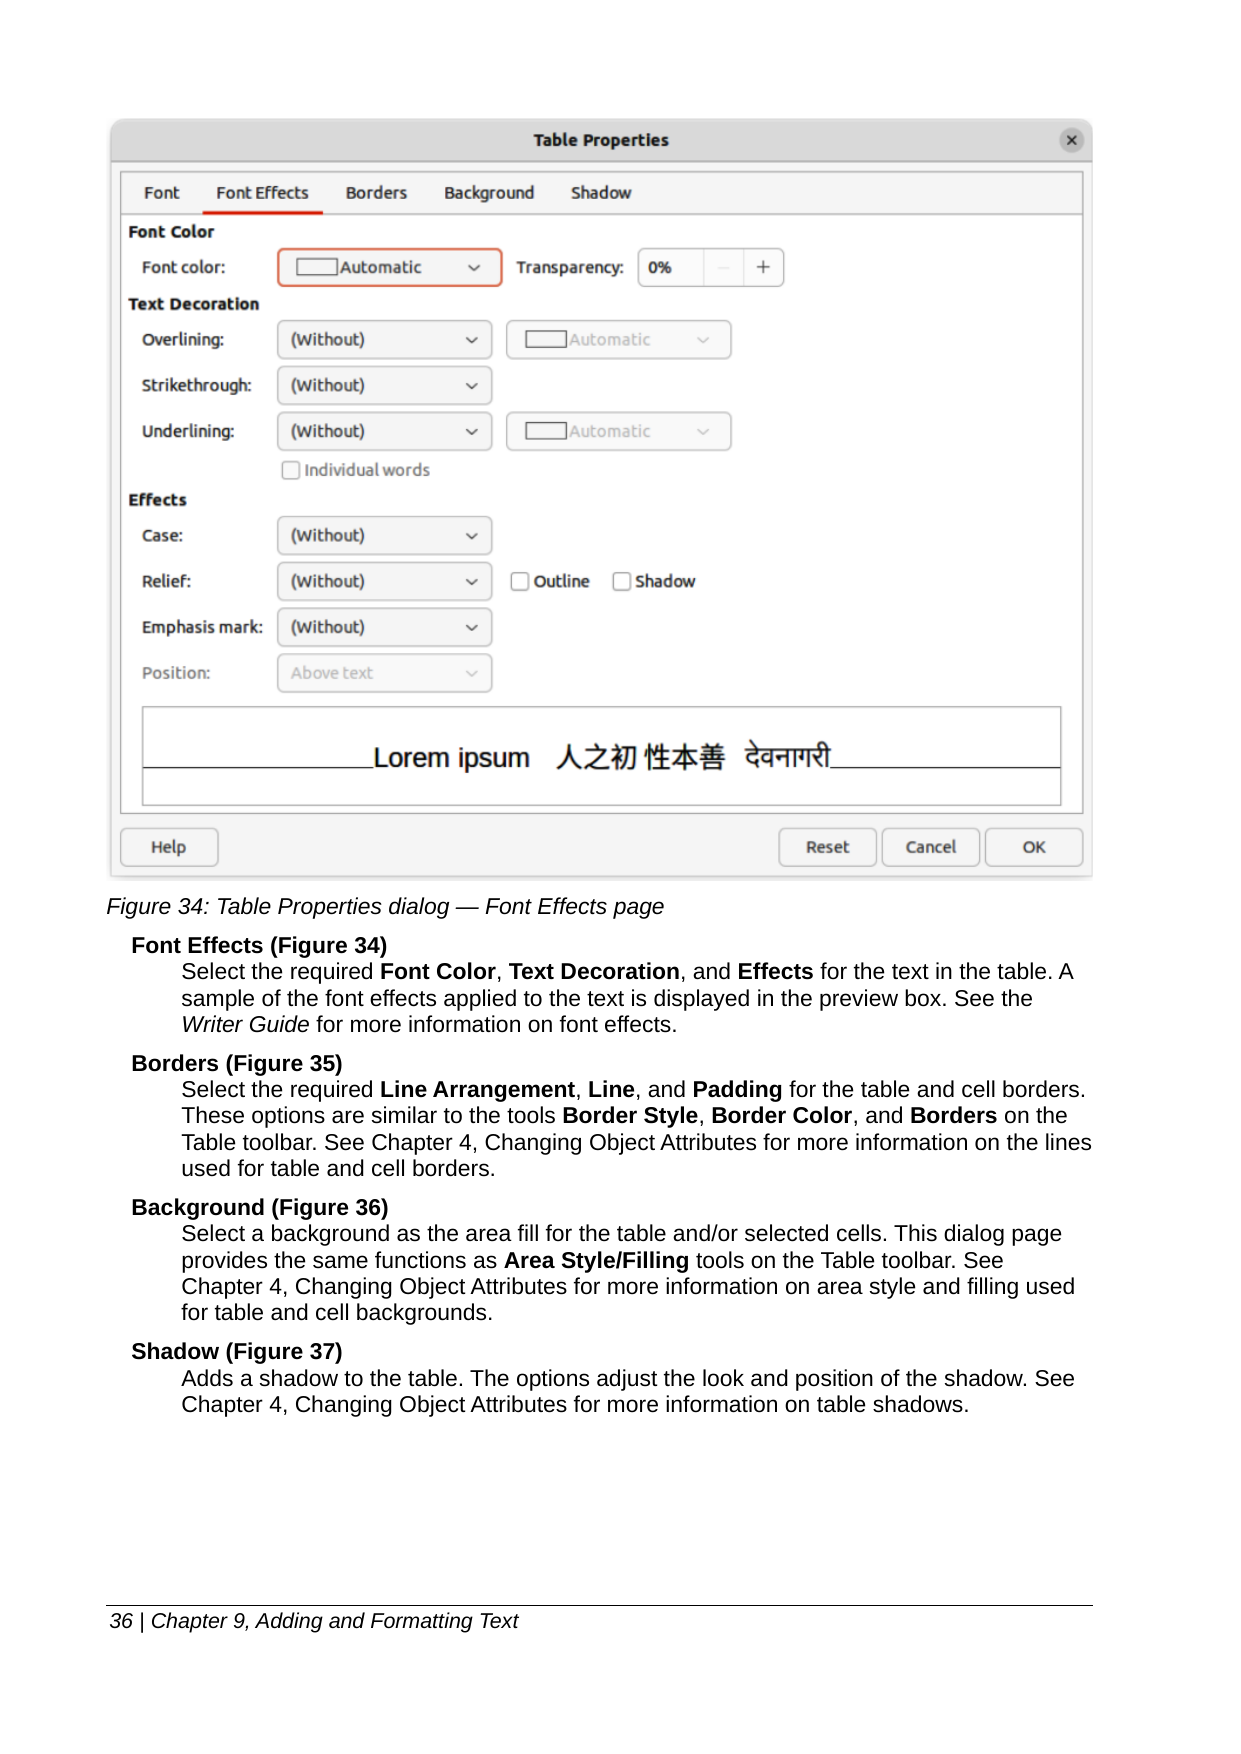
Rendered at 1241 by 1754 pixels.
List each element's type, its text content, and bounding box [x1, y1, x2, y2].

text Shadow (Figure 37) [131, 1338, 1093, 1364]
text Figure 34: Table Properties dialog — Font Effects page [106, 893, 1093, 919]
picture [106, 118, 1093, 881]
text Select a background as the area fill for the table and/or selected cells. This dialog page provides the same functions as Area Style/Filling tools on the Table toolbar. See Chapter 4, Changing Object Attributes for more information on area style and filling used for table and cell backgrounds. [181, 1220, 1093, 1326]
text Background (Figure 36) [131, 1194, 1093, 1220]
text Borders (Figure 35) [131, 1050, 1093, 1076]
text Select the required Font Color, Text Decoration, and Effects for the text in the table. A sample of the font effects applied to the text is displayed in the preview box. See the Writer Guide for more information on font effects. [181, 958, 1093, 1037]
text Select the required Line Arrangement, Line, and Padding for the table and cell borders. These options are similar to the tools Border Style, Border Color, and Borders on the Table toolbar. See Chapter 4, Changing Object Attributes for more information on the lines used for table and cell borders. [181, 1076, 1093, 1181]
text Adds a shadow to the table. The options adjust the look and position of the shadow. See Chapter 4, Changing Object Attributes for more information on table shadows. [181, 1364, 1093, 1417]
text Font Effects (Figure 34) [131, 932, 1093, 958]
